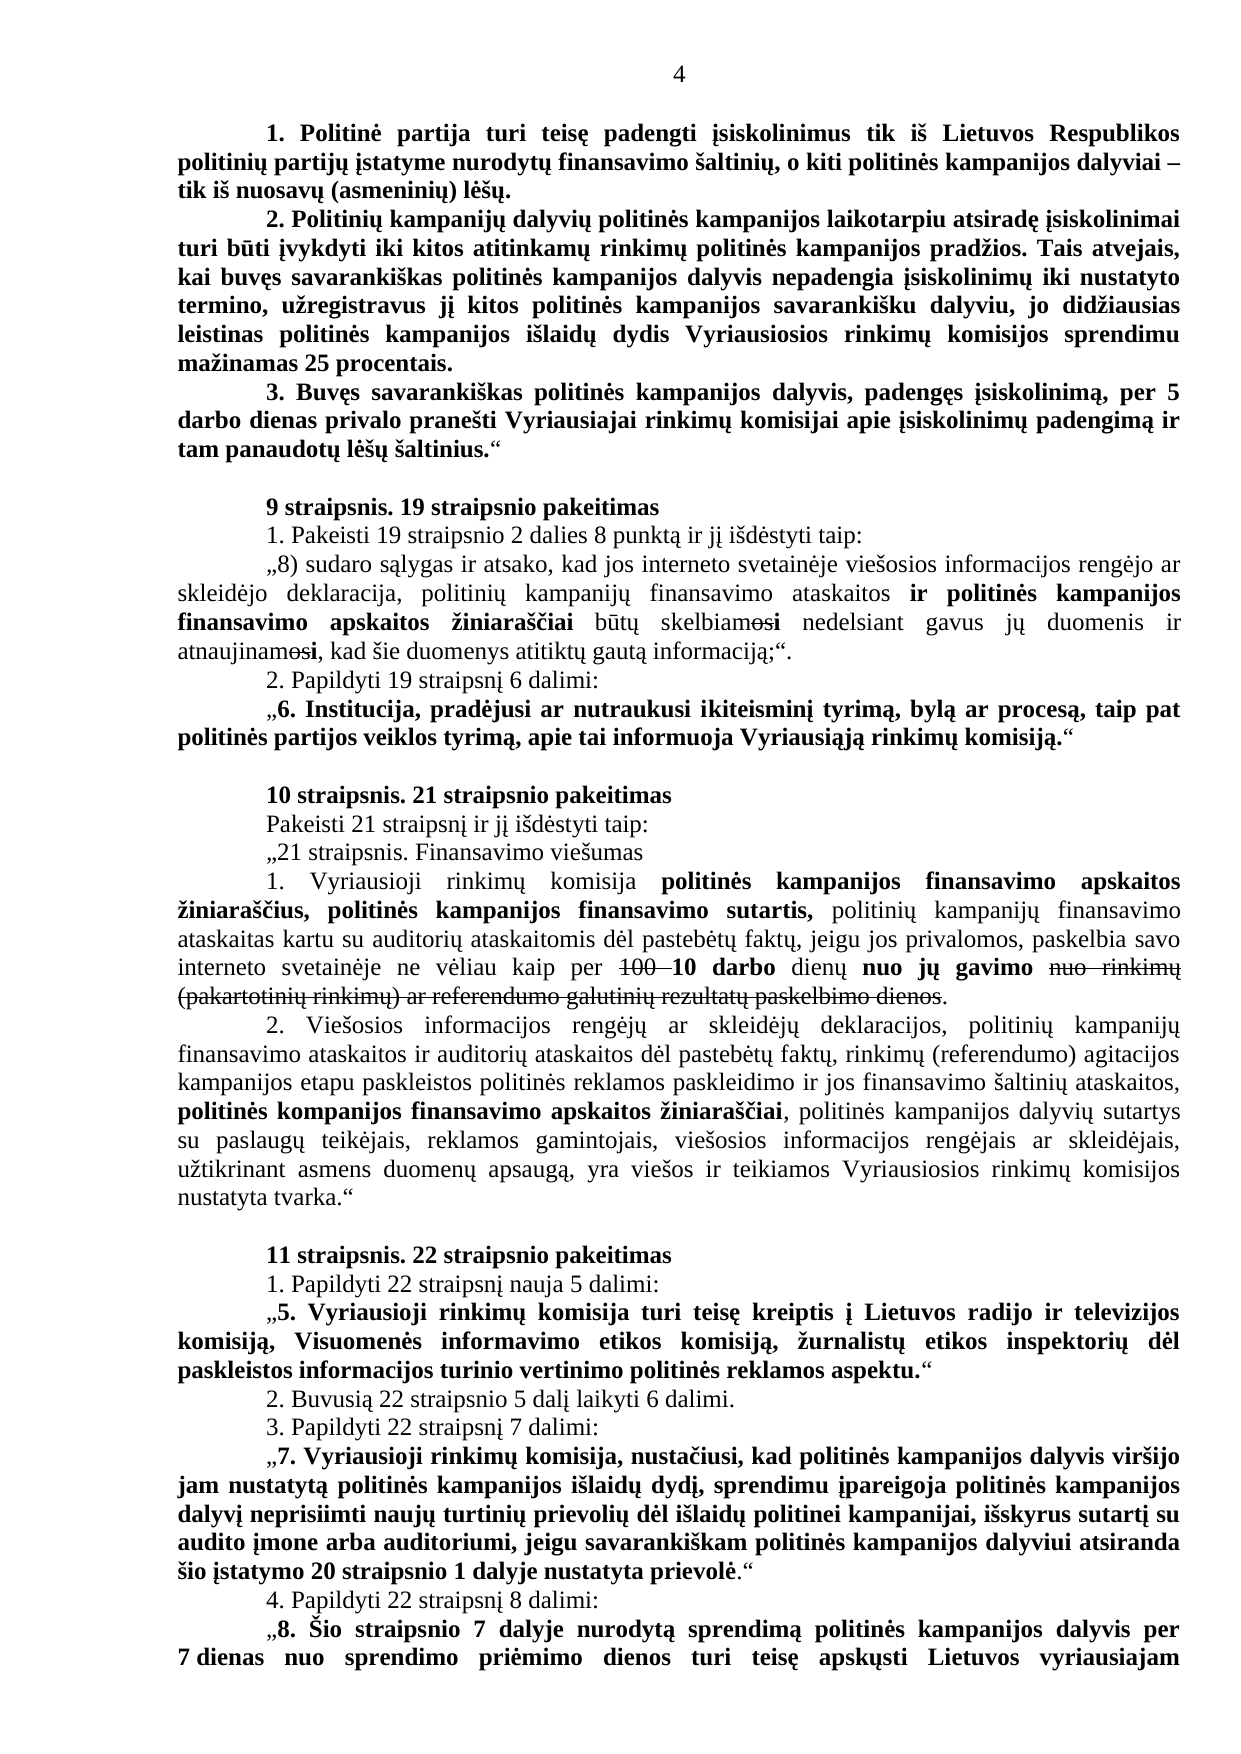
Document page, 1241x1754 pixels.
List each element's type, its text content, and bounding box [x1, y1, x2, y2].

text 9 straipsnis. 19 straipsnio pakeitimas [177, 492, 1181, 521]
text 3. Buvęs savarankiškas politinės kampanijos dalyvis, padengęs įsiskolinimą, per 5 darbo dienas privalo pranešti Vyriausiajai rinkimų komisijai apie įsiskolinimų padengimą ir tam panaudotų lėšų šaltinius.“ [177, 377, 1181, 463]
text 1. Papildyti 22 straipsnį nauja 5 dalimi: [177, 1269, 1181, 1297]
text 1. Politinė partija turi teisę padengti įsiskolinimus tik iš Lietuvos Respublikos politinių partijų įstatyme nurodytų finansavimo šaltinių, o kiti politinės kampanijos dalyviai – tik iš nuosavų (asmeninių) lėšų. [177, 118, 1181, 204]
text 1. Vyriausioji rinkimų komisija politinės kampanijos finansavimo apskaitos žiniaraščius, politinės kampanijos finansavimo sutartis, politinių kampanijų finansavimo ataskaitas kartu su auditorių ataskaitomis dėl pastebėtų faktų, jeigu jos privalomos, paskelbia savo interneto svetainėje ne vėliau kaip per 100 10 darbo dienų nuo jų gavimo nuo rinkimų (pakartotinių rinkimų) ar referendumo galutinių rezultatų paskelbimo dienos. [177, 866, 1181, 1010]
text 4. Papildyti 22 straipsnį 8 dalimi: [177, 1585, 1181, 1614]
text 11 straipsnis. 22 straipsnio pakeitimas [177, 1240, 1181, 1269]
text „7. Vyriausioji rinkimų komisija, nustačiusi, kad politinės kampanijos dalyvis viršijo jam nustatytą politinės kampanijos išlaidų dydį, sprendimu įpareigoja politinės kampanijos dalyvį neprisiimti naujų turtinių prievolių dėl išlaidų politinei kampanijai, išskyrus sutartį su audito įmone arba auditoriumi, jeigu savarankiškam politinės kampanijos dalyviui atsiranda šio įstatymo 20 straipsnio 1 dalyje nustatyta prievolė.“ [177, 1441, 1181, 1585]
text 2. Politinių kampanijų dalyvių politinės kampanijos laikotarpiu atsiradę įsiskolinimai turi būti įvykdyti iki kitos atitinkamų rinkimų politinės kampanijos pradžios. Tais atvejais, kai buvęs savarankiškas politinės kampanijos dalyvis nepadengia įsiskolinimų iki nustatyto termino, užregistravus jį kitos politinės kampanijos savarankišku dalyviu, jo didžiausias leistinas politinės kampanijos išlaidų dydis Vyriausiosios rinkimų komisijos sprendimu mažinamas 25 procentais. [177, 204, 1181, 377]
text 2. Viešosios informacijos rengėjų ar skleidėjų deklaracijos, politinių kampanijų finansavimo ataskaitos ir auditorių ataskaitos dėl pastebėtų faktų, rinkimų (referendumo) agitacijos kampanijos etapu paskleistos politinės reklamos paskleidimo ir jos finansavimo šaltinių ataskaitos, politinės kompanijos finansavimo apskaitos žiniaraščiai, politinės kampanijos dalyvių sutartys su paslaugų teikėjais, reklamos gamintojais, viešosios informacijos rengėjais ar skleidėjais, užtikrinant asmens duomenų apsaugą, yra viešos ir teikiamos Vyriausiosios rinkimų komisijos nustatyta tvarka.“ [177, 1010, 1181, 1211]
text Pakeisti 21 straipsnį ir jį išdėstyti taip: [177, 809, 1181, 837]
text 10 straipsnis. 21 straipsnio pakeitimas [177, 780, 1181, 809]
text „5. Vyriausioji rinkimų komisija turi teisę kreiptis į Lietuvos radijo ir televizijos komisiją, Visuomenės informavimo etikos komisiją, žurnalistų etikos inspektorių dėl paskleistos informacijos turinio vertinimo politinės reklamos aspektu.“ [177, 1297, 1181, 1384]
text 1. Pakeisti 19 straipsnio 2 dalies 8 punktą ir jį išdėstyti taip: [177, 521, 1181, 549]
text 3. Papildyti 22 straipsnį 7 dalimi: [177, 1412, 1181, 1441]
text 2. Papildyti 19 straipsnį 6 dalimi: [177, 665, 1181, 694]
text „6. Institucija, pradėjusi ar nutraukusi ikiteisminį tyrimą, bylą ar procesą, taip pat politinės partijos veiklos tyrimą, apie tai informuoja Vyriausiąją rinkimų komisiją.“ [177, 694, 1181, 751]
text „21 straipsnis. Finansavimo viešumas [177, 837, 1181, 866]
text „8) sudaro sąlygas ir atsako, kad jos interneto svetainėje viešosios informacijos rengėjo ar skleidėjo deklaracija, politinių kampanijų finansavimo ataskaitos ir politinės kampanijos finansavimo apskaitos žiniaraščiai būtų skelbiamosi nedelsiant gavus jų duomenis ir atnaujinamosi, kad šie duomenys atitiktų gautą informaciją;“. [177, 549, 1181, 665]
text „8. Šio straipsnio 7 dalyje nurodytą sprendimą politinės kampanijos dalyvis per 7 dienas nuo sprendimo priėmimo dienos turi teisę apskųsti Lietuvos vyriausiajam [177, 1614, 1181, 1671]
text 2. Buvusią 22 straipsnio 5 dalį laikyti 6 dalimi. [177, 1384, 1181, 1412]
